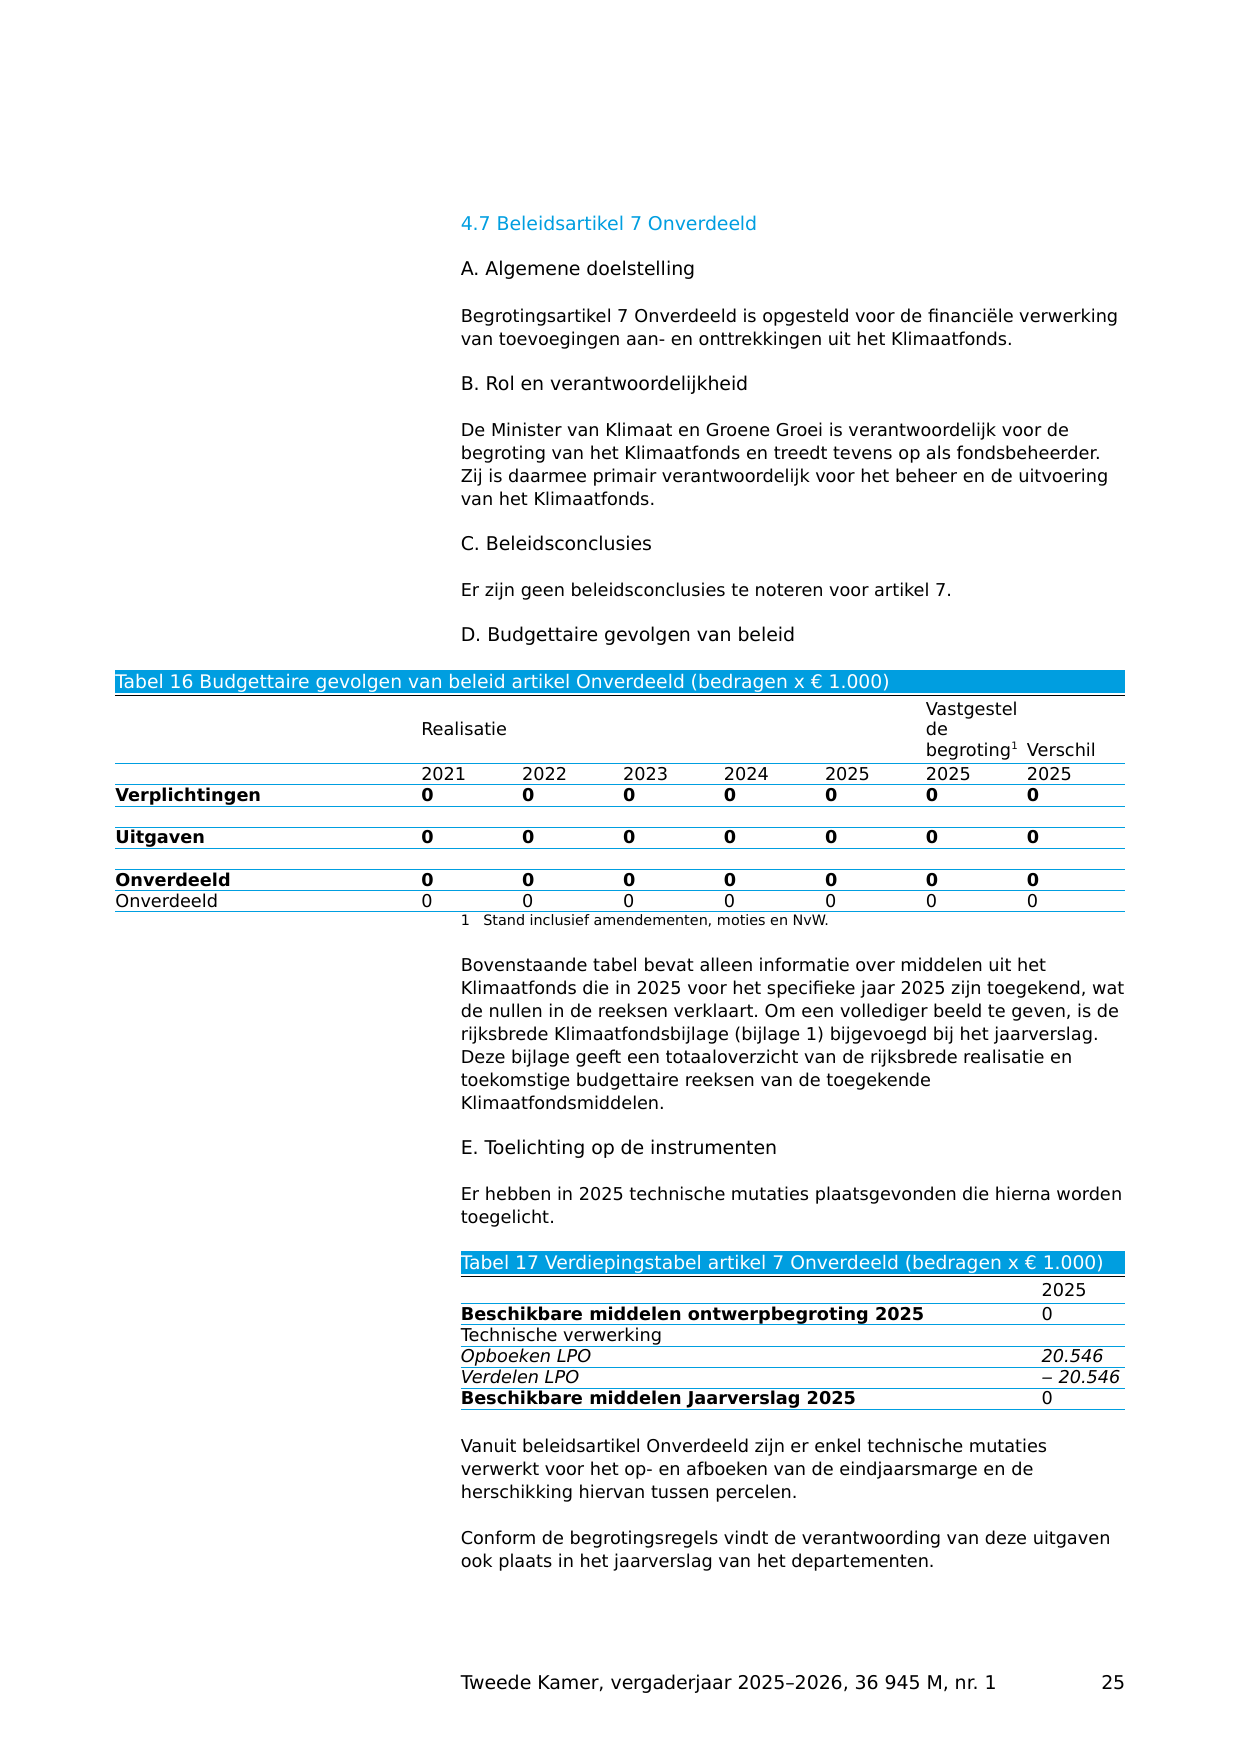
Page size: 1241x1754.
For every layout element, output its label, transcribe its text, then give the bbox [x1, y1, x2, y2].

table_cell [1024, 807, 1125, 827]
table_cell [519, 849, 620, 869]
table_cell 0 [620, 891, 721, 911]
text Er zĳn geen beleidsconclusies te noteren voor artikel 7. [461, 578, 1125, 601]
table_cell Onverdeeld [115, 870, 418, 890]
table_cell 0 [721, 828, 822, 848]
table_cell Realisatie [418, 696, 822, 763]
title A. Algemene doelstelling [461, 258, 1125, 280]
table_cell [822, 696, 923, 763]
table_cell 0 [519, 785, 620, 806]
table_cell [923, 807, 1024, 827]
table_cell 2023 [620, 764, 721, 784]
table_cell 0 [721, 870, 822, 890]
table_cell 0 [923, 785, 1024, 806]
text De Minister van Klimaat en Groene Groei is verantwoordelĳk voor de begroting van het Klimaatfonds en treedt tevens op als fondsbeheerder. Zij is daarmee primair verantwoordelĳk voor het beheer en de uitvoering van het Klimaatfonds. [461, 418, 1125, 510]
table_cell [461, 1277, 1038, 1303]
text Vanuit beleidsartikel Onverdeeld zijn er enkel technische mutaties verwerkt voor het op- en afboeken van de eindjaarsmarge en de herschikking hiervan tussen percelen. [461, 1434, 1125, 1503]
table_cell 0 [519, 870, 620, 890]
table_cell 0 [1039, 1389, 1125, 1409]
table_cell 0 [519, 891, 620, 911]
table_cell [418, 807, 519, 827]
table_cell [620, 849, 721, 869]
table_cell [115, 807, 418, 827]
title 4.7 Beleidsartikel 7 Onverdeeld [461, 213, 1125, 235]
table_cell 2025 [923, 764, 1024, 784]
table_cell 0 [620, 870, 721, 890]
table_cell [519, 807, 620, 827]
table_cell Technische verwerking [461, 1325, 1038, 1346]
table_cell ‒ 20.546 [1039, 1368, 1125, 1388]
table_cell [1024, 849, 1125, 869]
table_cell 0 [418, 891, 519, 911]
table_cell [115, 849, 418, 869]
table_cell 0 [822, 891, 923, 911]
table_cell [418, 849, 519, 869]
table_cell 0 [1024, 870, 1125, 890]
table_cell 0 [519, 828, 620, 848]
table_cell 2022 [519, 764, 620, 784]
table_cell Onverdeeld [115, 891, 418, 911]
table_cell 2025 [1024, 764, 1125, 784]
table_cell Vastgestelde begroting1 [923, 696, 1024, 763]
table_cell 0 [1024, 828, 1125, 848]
table_cell [620, 807, 721, 827]
table_cell 0 [721, 891, 822, 911]
title D. Budgettaire gevolgen van beleid [461, 624, 1125, 646]
text Bovenstaande tabel bevat alleen informatie over middelen uit het Klimaatfonds die in 2025 voor het specifieke jaar 2025 zijn toegekend, wat de nullen in de reeksen verklaart. Om een vollediger beeld te geven, is de rijksbrede Klimaatfondsbijlage (bijlage 1) bijgevoegd bij het jaarverslag. Deze bijlage geeft een totaaloverzicht van de rijksbrede realisatie en toekomstige budgettaire reeksen van de toegekende Klimaatfondsmiddelen. [461, 953, 1125, 1114]
text Er hebben in 2025 technische mutaties plaatsgevonden die hierna worden toegelicht. [461, 1182, 1125, 1228]
table_cell 0 [620, 785, 721, 806]
table_cell 0 [1039, 1304, 1125, 1324]
table_cell Verplichtingen [115, 785, 418, 806]
table_cell 0 [822, 785, 923, 806]
table_cell 0 [822, 828, 923, 848]
title E. Toelichting op de instrumenten [461, 1137, 1125, 1159]
table_cell 0 [1024, 785, 1125, 806]
table_cell [822, 849, 923, 869]
table_cell Opboeken LPO [461, 1347, 1038, 1367]
table_cell 0 [418, 785, 519, 806]
table_cell [721, 807, 822, 827]
list Stand inclusief amendementen, moties en NvW. [461, 912, 1125, 928]
table_cell Verdelen LPO [461, 1368, 1038, 1388]
text Begrotingsartikel 7 Onverdeeld is opgesteld voor de financiële verwerking van toevoegingen aan- en onttrekkingen uit het Klimaatfonds. [461, 304, 1125, 350]
table_cell 0 [418, 828, 519, 848]
table_cell 0 [721, 785, 822, 806]
table_cell Beschikbare middelen Jaarverslag 2025 [461, 1389, 1038, 1409]
table_cell 2025 [1039, 1277, 1125, 1303]
table_cell 0 [822, 870, 923, 890]
table_cell [923, 849, 1024, 869]
table_cell Verschil [1024, 696, 1125, 763]
table_cell [115, 696, 418, 763]
table_cell Uitgaven [115, 828, 418, 848]
table_cell 0 [923, 891, 1024, 911]
title B. Rol en verantwoordelijkheid [461, 373, 1125, 395]
table_cell Beschikbare middelen ontwerpbegroting 2025 [461, 1304, 1038, 1324]
table_cell 0 [923, 828, 1024, 848]
table_cell 2021 [418, 764, 519, 784]
table_cell [822, 807, 923, 827]
title C. Beleidsconclusies [461, 533, 1125, 555]
table_cell 20.546 [1039, 1347, 1125, 1367]
table_cell 0 [418, 870, 519, 890]
table_cell [721, 849, 822, 869]
text Conform de begrotingsregels vindt de verantwoording van deze uitgaven ook plaats in het jaarverslag van het departementen. [461, 1526, 1125, 1572]
table_cell [1039, 1325, 1125, 1346]
table_cell 2024 [721, 764, 822, 784]
table_cell 0 [923, 870, 1024, 890]
table_cell 2025 [822, 764, 923, 784]
table_cell [115, 764, 418, 784]
table_cell 0 [1024, 891, 1125, 911]
table_cell 0 [620, 828, 721, 848]
